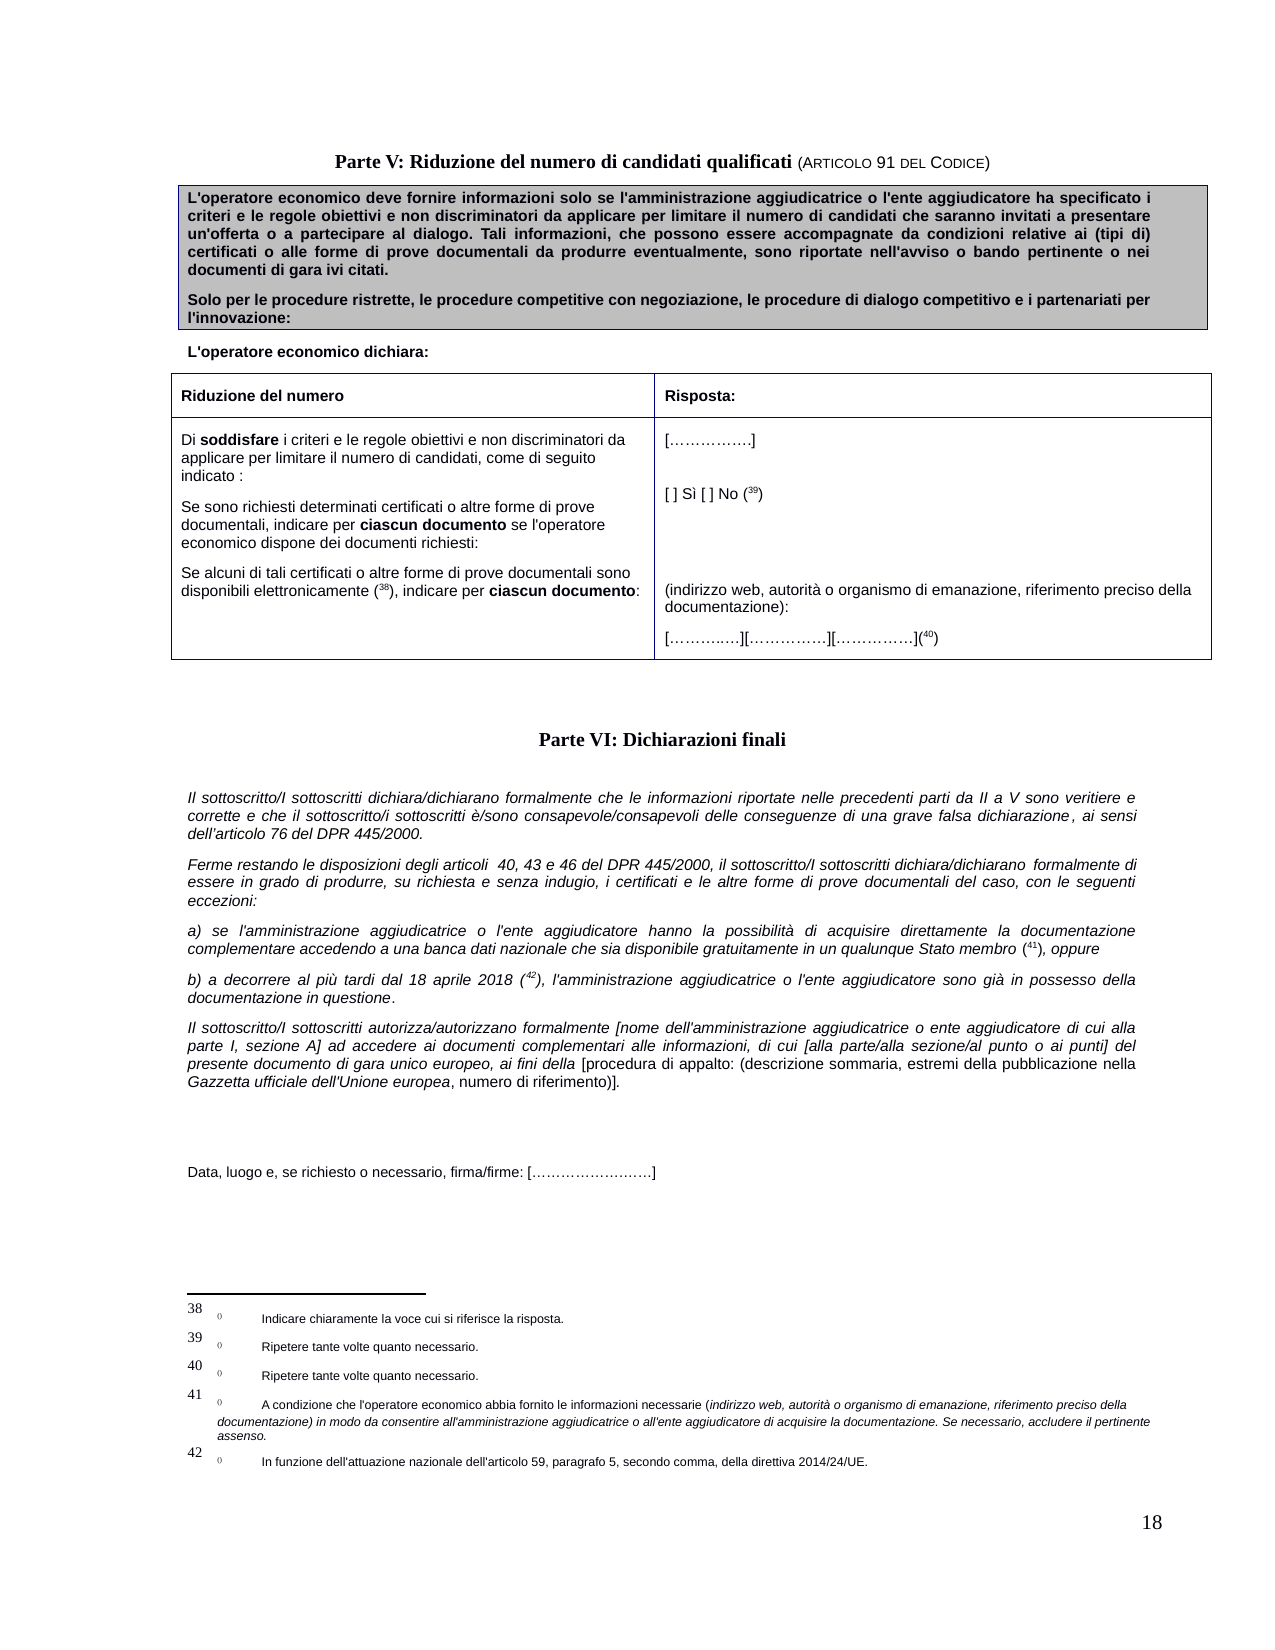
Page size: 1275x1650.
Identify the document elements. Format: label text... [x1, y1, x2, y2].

text Il sottoscritto/I sottoscritti dichiara/dichiarano formalmente che le informazioni riportate nelle precedenti parti da II a V sono veritiere e corrette e che il sottoscritto/i sottoscritti è/sono consapevole/consapevoli delle conseguenze di una grave falsa dichiarazione, ai sensi dell’articolo 76 del DPR 445/2000. [187, 789, 1137, 843]
table_header Risposta: [655, 374, 1211, 417]
text Parte V: Riduzione del numero di candidati qualificati (Articolo 91 del Codice) [187, 150, 1137, 173]
text () A condizione che l'operatore economico abbia fornito le informazioni necessarie (indirizzo web, autorità o organismo di emanazione, riferimento preciso della documentazione) in modo da consentire all'amministrazione aggiudicatrice o all'ente aggiudicatore di acquisire la documentazione. Se necessario, accludere il pertinente assenso. [187, 1386, 1197, 1443]
text b) a decorrere al più tardi dal 18 aprile 2018 (), l'amministrazione aggiudicatrice o l'ente aggiudicatore sono già in possesso della documentazione in questione. [187, 970, 1137, 1006]
text Solo per le procedure ristrette, le procedure competitive con negoziazione, le procedure di dialogo competitivo e i partenariati per l'innovazione: [179, 288, 1207, 329]
table_cell Di soddisfare i criteri e le regole obiettivi e non discriminatori da applicare per limitare il numero di candidati, come di seguito indicato : Se sono richiesti determinati certificati o altre forme di prove documentali, indicare per ciascun documento se l'operatore economico dispone dei documenti richiesti: Se alcuni di tali certificati o altre forme di prove documentali sono disponibili elettronicamente (), indicare per ciascun documento: [172, 418, 654, 659]
text Data, luogo e, se richiesto o necessario, firma/firme: [……………….……] [187, 1163, 1137, 1180]
text () In funzione dell'attuazione nazionale dell'articolo 59, paragrafo 5, secondo comma, della direttiva 2014/24/UE. [187, 1443, 1197, 1472]
table_cell […………….] [ ] Sì [ ] No () (indirizzo web, autorità o organismo di emanazione, riferimento preciso della documentazione): [………..…][……………][……………]() [655, 418, 1211, 659]
text Il sottoscritto/I sottoscritti autorizza/autorizzano formalmente [nome dell'amministrazione aggiudicatrice o ente aggiudicatore di cui alla parte I, sezione A] ad accedere ai documenti complementari alle informazioni, di cui [alla parte/alla sezione/al punto o ai punti] del presente documento di gara unico europeo, ai fini della [procedura di appalto: (descrizione sommaria, estremi della pubblicazione nella Gazzetta ufficiale dell'Unione europea, numero di riferimento)]. [187, 1019, 1137, 1091]
text L'operatore economico deve fornire informazioni solo se l'amministrazione aggiudicatrice o l'ente aggiudicatore ha specificato i criteri e le regole obiettivi e non discriminatori da applicare per limitare il numero di candidati che saranno invitati a presentare un'offerta o a partecipare al dialogo. Tali informazioni, che possono essere accompagnate da condizioni relative ai (tipi di) certificati o alle forme di prove documentali da produrre eventualmente, sono riportate nell'avviso o bando pertinente o nei documenti di gara ivi citati. [179, 186, 1207, 278]
title Parte VI: Dichiarazioni finali [187, 728, 1137, 751]
table_header Riduzione del numero [172, 374, 654, 417]
text L'operatore economico dichiara: [187, 343, 1137, 361]
text Ferme restando le disposizioni degli articoli 40, 43 e 46 del DPR 445/2000, il sottoscritto/I sottoscritti dichiara/dichiarano formalmente di essere in grado di produrre, su richiesta e senza indugio, i certificati e le altre forme di prove documentali del caso, con le seguenti eccezioni: [187, 855, 1137, 909]
text a) se l'amministrazione aggiudicatrice o l'ente aggiudicatore hanno la possibilità di acquisire direttamente la documentazione complementare accedendo a una banca dati nazionale che sia disponibile gratuitamente in un qualunque Stato membro (), oppure [187, 922, 1137, 958]
